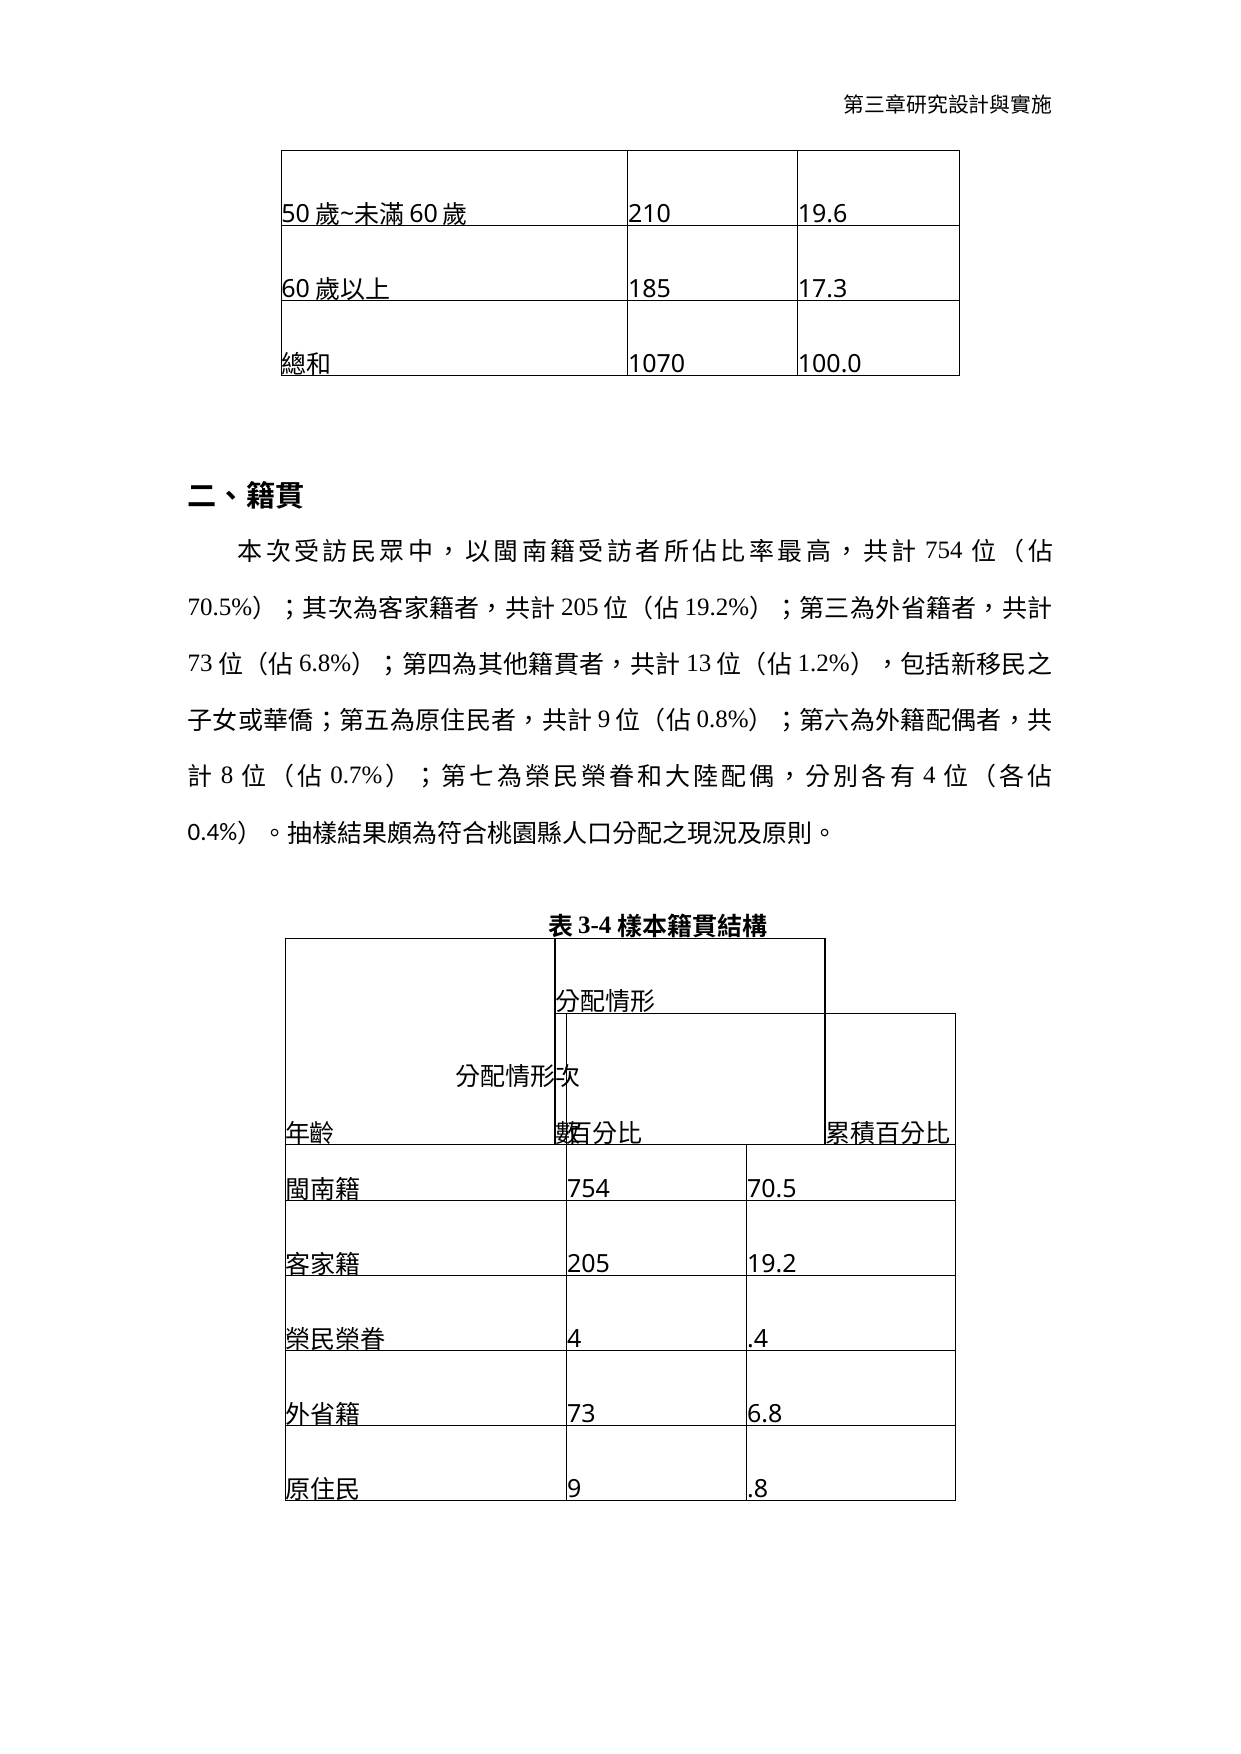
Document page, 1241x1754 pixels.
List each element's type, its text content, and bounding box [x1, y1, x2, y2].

table_cell 70.5 [747, 1145, 955, 1200]
table_cell 4 [567, 1276, 746, 1350]
table_cell 客家籍 [286, 1201, 566, 1275]
table_cell 外省籍 [286, 1351, 566, 1425]
text 二、籍貫 [187, 450, 1053, 525]
table_header 分配情形 年齡 [286, 939, 554, 1144]
table_cell 百分比 [567, 1014, 824, 1144]
table_cell 210 [628, 151, 797, 225]
table_cell 19.2 [747, 1201, 955, 1275]
table_cell 次數 [556, 1014, 566, 1125]
table_cell 185 [628, 226, 797, 300]
table_cell 19.6 [798, 151, 959, 225]
table_cell 205 [567, 1201, 746, 1275]
table_cell 累積百分比 [826, 1014, 955, 1144]
table_cell 50歲~未滿60歲 [282, 151, 627, 225]
table_cell 73 [567, 1351, 746, 1425]
table_cell .8 [747, 1426, 955, 1500]
table_cell 60歲以上 [282, 226, 627, 300]
table_cell 總和 [282, 301, 627, 375]
table_header 分配情形 [556, 939, 824, 1012]
table_cell 9 [567, 1426, 746, 1500]
table_cell 1070 [628, 301, 797, 375]
table_cell 原住民 [286, 1426, 566, 1500]
table_cell 100.0 [798, 301, 959, 375]
table_cell 閩南籍 [286, 1145, 566, 1200]
table_cell 17.3 [798, 226, 959, 300]
text 本次受訪民眾中，以閩南籍受訪者所佔比率最高，共計754位（佔70.5%）；其次為客家籍者，共計205位（佔19.2%）；第三為外省籍者，共計73位（佔6.8%）；第四為其他籍貫者，共計13位（佔1.2%），包括新移民之子女或華僑；第五為原住民者，共計9位（佔0.8%）；第六為外籍配偶者，共計8位（佔0.7%）；第七為榮民榮眷和大陸配偶，分別各有4位（各佔0.4%）。抽樣結果頗為符合桃園縣人口分配之現況及原則。 [187, 525, 1053, 844]
text 表3-4 樣本籍貫結構 [262, 900, 1053, 937]
table_cell 754 [567, 1145, 746, 1200]
table_cell .4 [747, 1276, 955, 1350]
table_cell 榮民榮眷 [286, 1276, 566, 1350]
table_cell 6.8 [747, 1351, 955, 1425]
